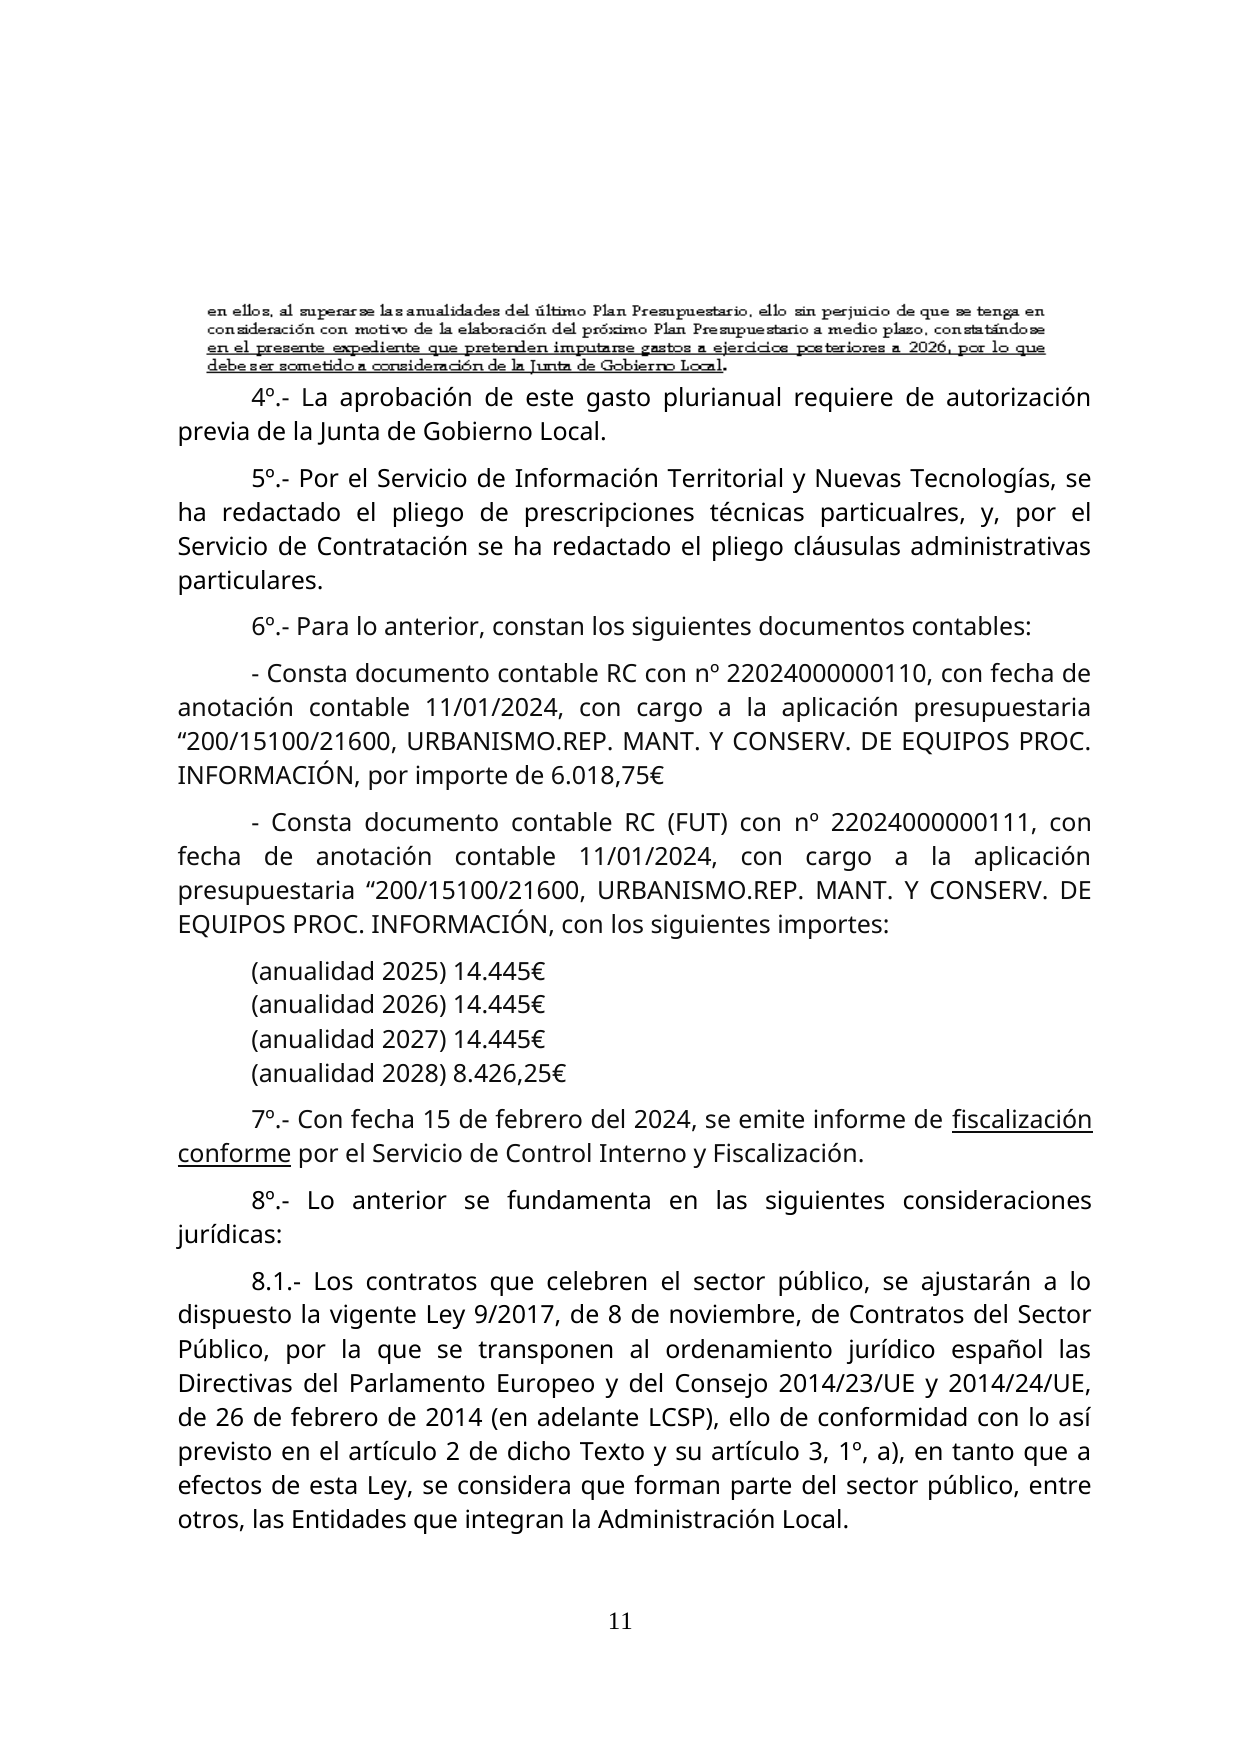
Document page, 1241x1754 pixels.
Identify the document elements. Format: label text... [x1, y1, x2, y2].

text - Consta documento contable RC (FUT) con nº 22024000000111, con fecha de anotación contable 11/01/2024, con cargo a la aplicación presupuestaria “200/15100/21600, URBANISMO.REP. MANT. Y CONSERV. DE EQUIPOS PROC. INFORMACIÓN, con los siguientes importes: [177, 804, 1093, 941]
text (anualidad 2025) 14.445€ [177, 953, 1093, 987]
text 8.1.- Los contratos que celebren el sector público, se ajustarán a lo dispuesto la vigente Ley 9/2017, de 8 de noviembre, de Contratos del Sector Público, por la que se transponen al ordenamiento jurídico español las Directivas del Parlamento Europeo y del Consejo 2014/23/UE y 2014/24/UE, de 26 de febrero de 2014 (en adelante LCSP), ello de conformidad con lo así previsto en el artículo 2 de dicho Texto y su artículo 3, 1º, a), en tanto que a efectos de esta Ley, se considera que forman parte del sector público, entre otros, las Entidades que integran la Administración Local. [177, 1263, 1093, 1536]
text 8º.- Lo anterior se fundamenta en las siguientes consideraciones jurídicas: [177, 1182, 1093, 1251]
text (anualidad 2027) 14.445€ [177, 1021, 1093, 1055]
text - Consta documento contable RC con nº 22024000000110, con fecha de anotación contable 11/01/2024, con cargo a la aplicación presupuestaria “200/15100/21600, URBANISMO.REP. MANT. Y CONSERV. DE EQUIPOS PROC. INFORMACIÓN, por importe de 6.018,75€ [177, 656, 1093, 792]
text 5º.- Por el Servicio de Información Territorial y Nuevas Tecnologías, se ha redactado el pliego de prescripciones técnicas particualres, y, por el Servicio de Contratación se ha redactado el pliego cláusulas administrativas particulares. [177, 460, 1093, 597]
text 6º.- Para lo anterior, constan los siguientes documentos contables: [177, 609, 1093, 643]
text 7º.- Con fecha 15 de febrero del 2024, se emite informe de fiscalización conforme por el Servicio de Control Interno y Fiscalización. [177, 1102, 1093, 1170]
text (anualidad 2026) 14.445€ [177, 987, 1093, 1021]
text (anualidad 2028) 8.426,25€ [177, 1055, 1093, 1089]
text 4º.- La aprobación de este gasto plurianual requiere de autorización previa de la Junta de Gobierno Local. [177, 380, 1093, 448]
